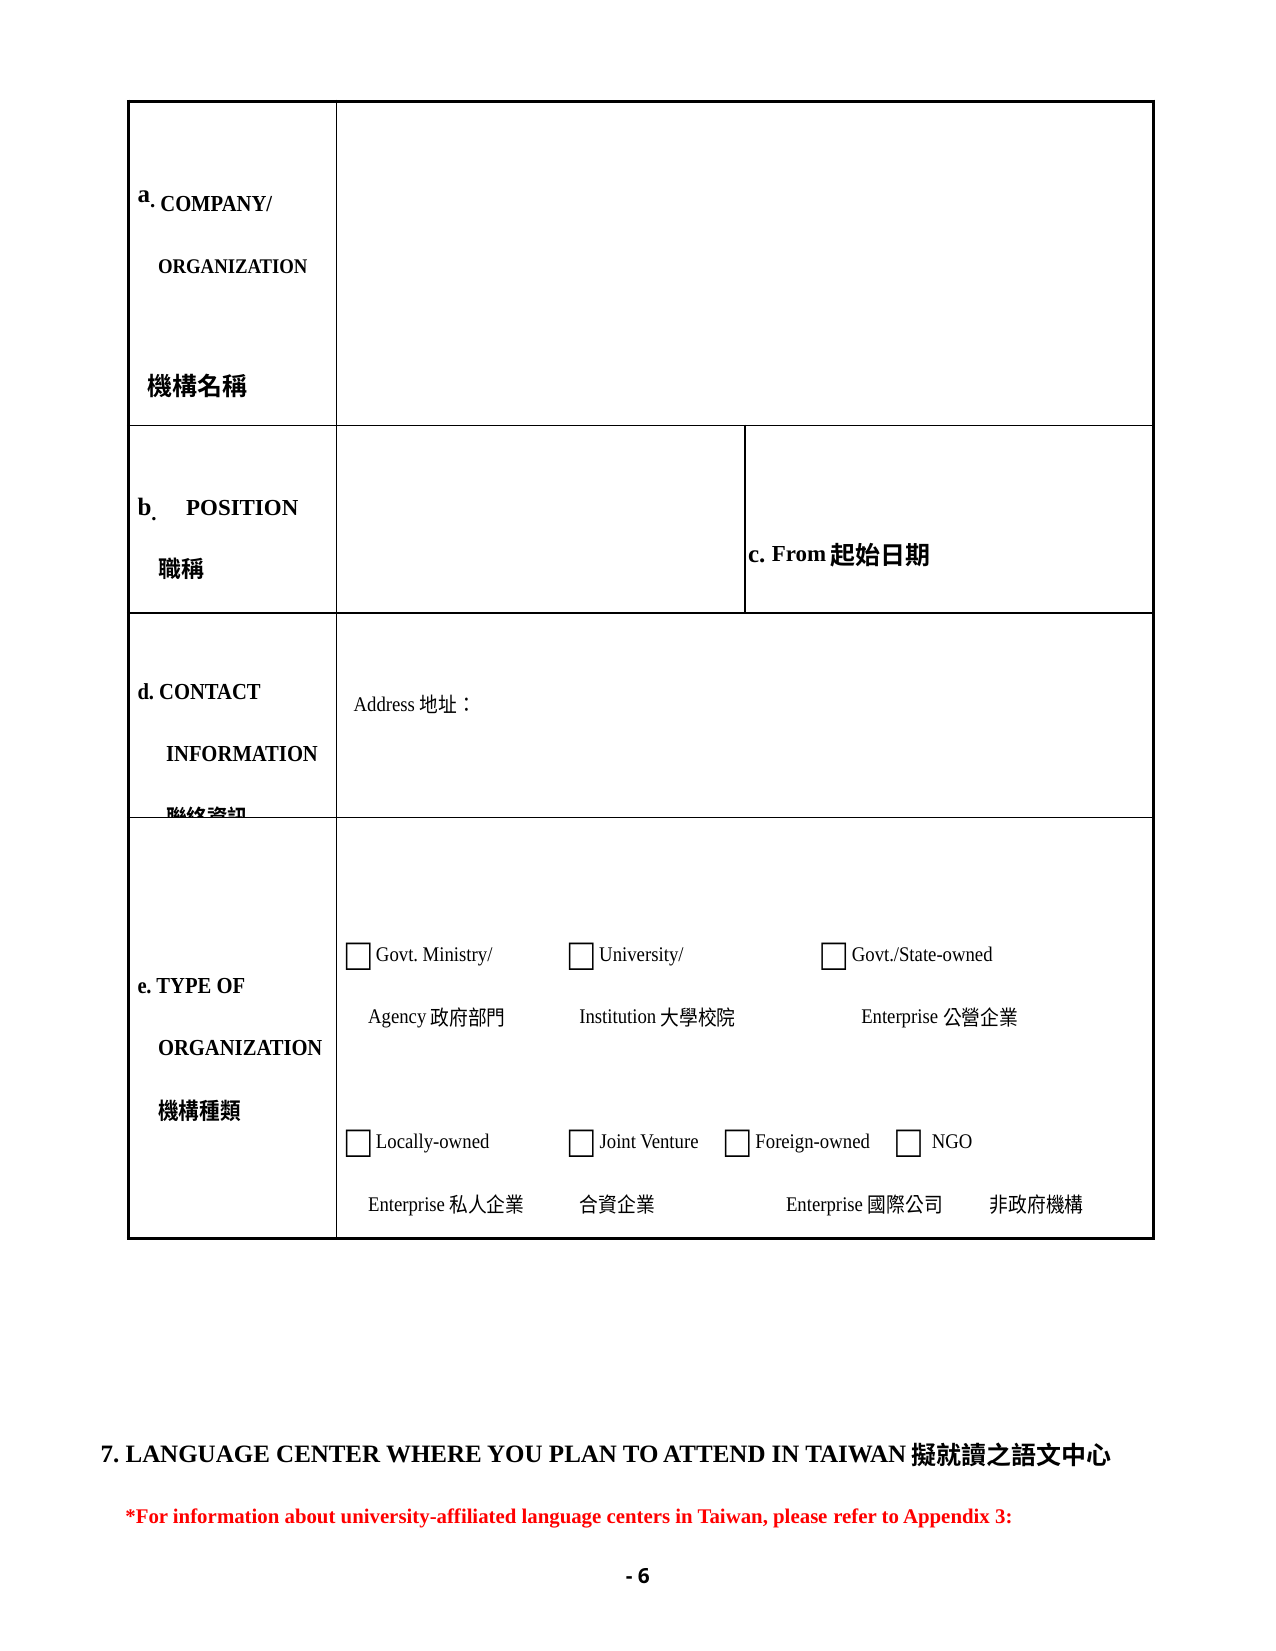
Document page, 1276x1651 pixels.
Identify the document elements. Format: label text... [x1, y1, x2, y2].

table_cell d. CONTACT INFORMATION 聯絡資訊 [130, 614, 336, 816]
table_header a. COMPANY/ ORGANIZATION 機構名稱 [130, 103, 336, 424]
table_cell Address 地址： Tel 電話： Cell phone: Fax 電傳： E-mail 電子郵件： [337, 614, 1152, 816]
table_cell e. TYPE OF ORGANIZATION 機構種類 [130, 818, 336, 1237]
table_header [337, 103, 1152, 424]
table_cell [337, 426, 744, 612]
table_cell c. From起始日期 [746, 426, 1152, 612]
text 7. LANGUAGE CENTER WHERE YOU PLAN TO ATTEND IN TAIWAN擬就讀之語文中心 *For information about university-affiliated language centers in Taiwan, please refer to Appendix 3: [100, 1412, 1135, 1537]
table_cell □ Govt. Ministry/ □ University/ □ Govt./State-owned Agency政府部門 Institution大學校院 Enterprise 公營企業 □ Locally-owned □ Joint Venture □ Foreign-owned □ NGO Enterprise私人企業 合資企業 Enterprise 國際公司 非政府機構 [337, 818, 1152, 1237]
table_cell b. POSITION 職稱 [130, 426, 336, 612]
